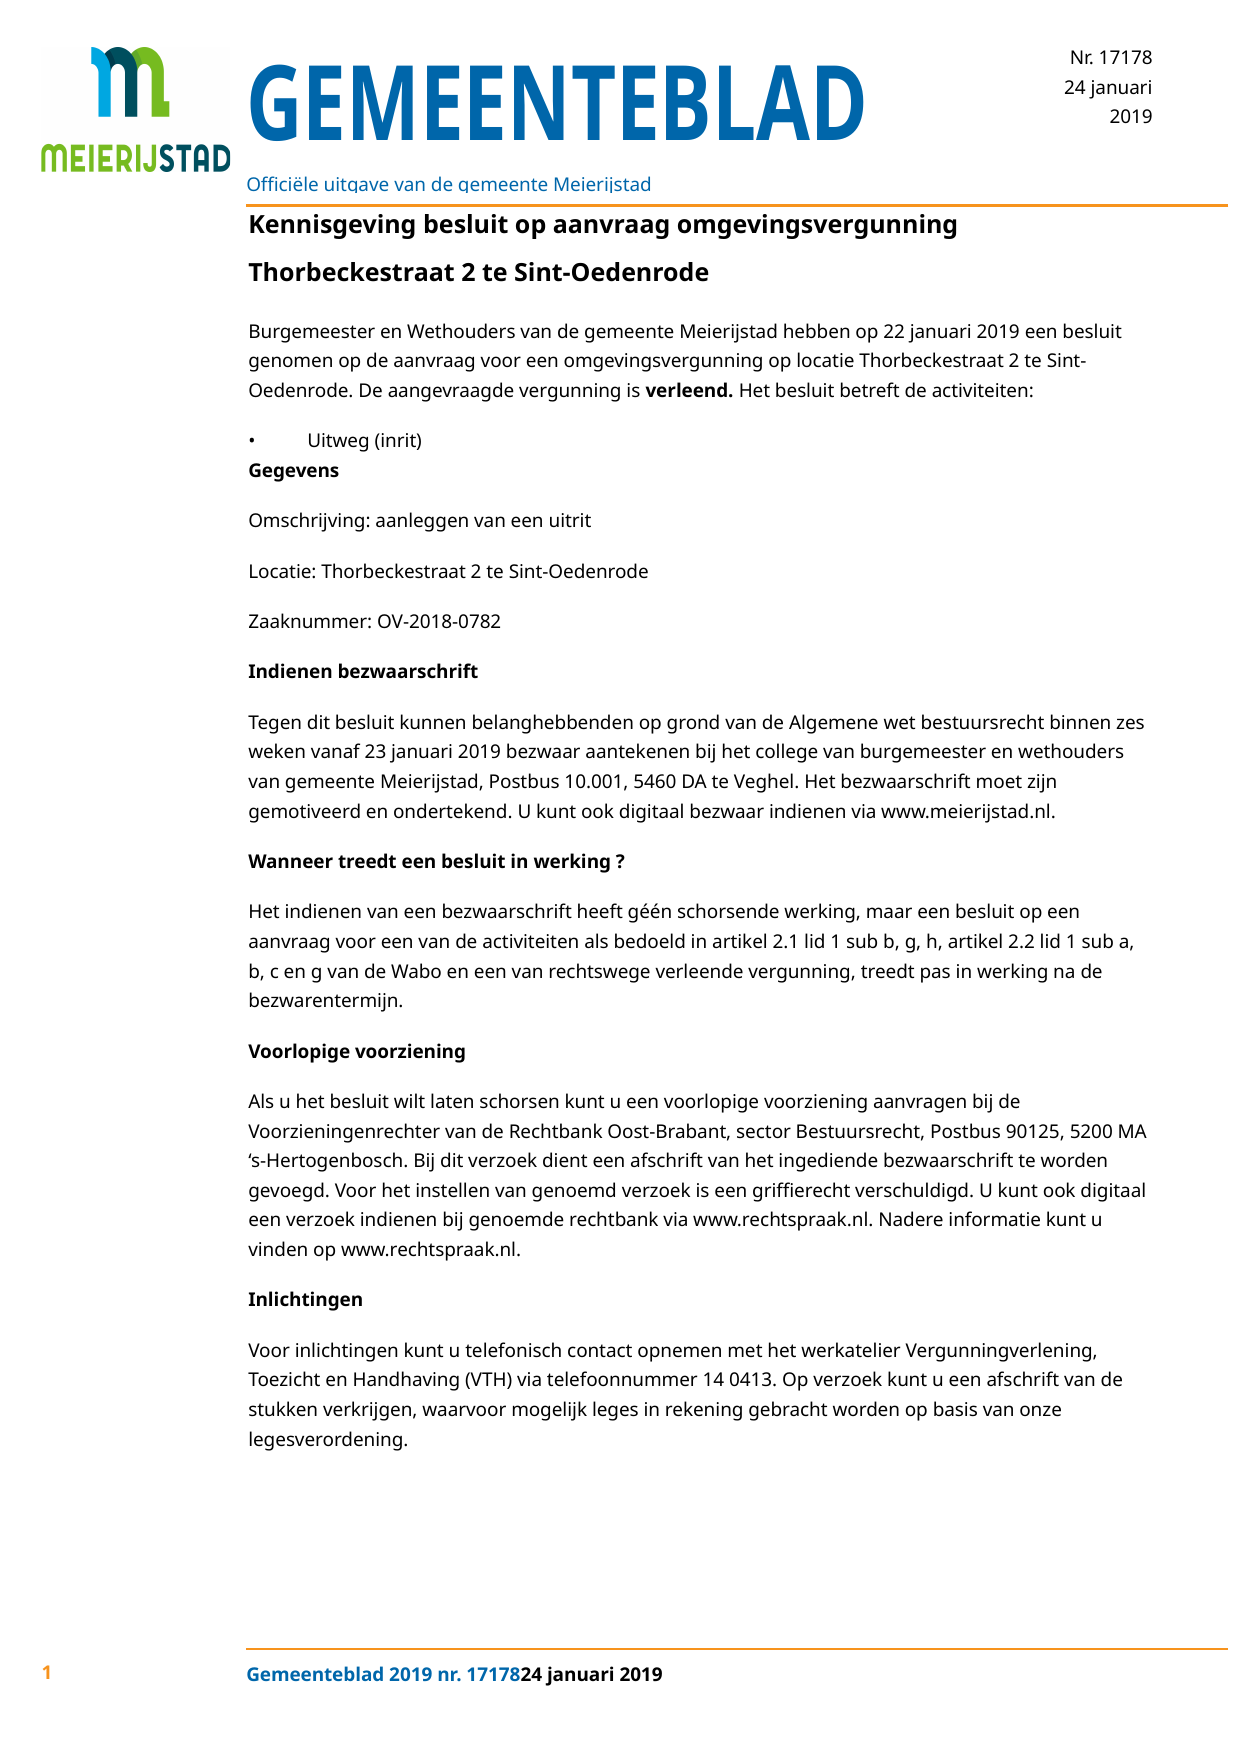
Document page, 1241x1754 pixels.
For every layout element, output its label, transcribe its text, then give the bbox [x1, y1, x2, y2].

text Wanneer treedt een besluit in werking ? [248, 848, 1152, 874]
picture [41, 47, 231, 172]
text Gegevens [248, 457, 1152, 483]
list Uitweg (inrit) [248, 427, 1152, 453]
text Kennisgeving besluit op aanvraag omgevingsvergunning Thorbeckestraat 2 te Sint-Oedenrode [248, 207, 1152, 288]
text Indienen bezwaarschrift [248, 659, 1152, 684]
text Omschrijving: aanleggen van een uitrit [248, 507, 1152, 533]
text Tegen dit besluit kunnen belanghebbenden op grond van de Algemene wet bestuursrecht binnen zes weken vanaf 23 januari 2019 bezwaar aantekenen bij het college van burgemeester en wethouders van gemeente Meierijstad, Postbus 10.001, 5460 DA te Veghel. Het bezwaarschrift moet zijn gemotiveerd en ondertekend. U kunt ook digitaal bezwaar indienen via www.meierijstad.nl. [248, 709, 1152, 824]
text Als u het besluit wilt laten schorsen kunt u een voorlopige voorziening aanvragen bij de Voorzieningenrechter van de Rechtbank Oost-Brabant, sector Bestuursrecht, Postbus 90125, 5200 MA ‘s-Hertogenbosch. Bij dit verzoek dient een afschrift van het ingediende bezwaarschrift te worden gevoegd. Voor het instellen van genoemd verzoek is een griffierecht verschuldigd. U kunt ook digitaal een verzoek indienen bij genoemde rechtbank via www.rechtspraak.nl. Nadere informatie kunt u vinden op www.rechtspraak.nl. [248, 1088, 1152, 1262]
text Het indienen van een bezwaarschrift heeft géén schorsende werking, maar een besluit op een aanvraag voor een van de activiteiten als bedoeld in artikel 2.1 lid 1 sub b, g, h, artikel 2.2 lid 1 sub a, b, c en g van de Wabo en een van rechtswege verleende vergunning, treedt pas in werking na de bezwarentermijn. [248, 899, 1152, 1013]
text Locatie: Thorbeckestraat 2 te Sint-Oedenrode [248, 558, 1152, 584]
text Burgemeester en Wethouders van de gemeente Meierijstad hebben op 22 januari 2019 een besluit genomen op de aanvraag voor een omgevingsvergunning op locatie Thorbeckestraat 2 te Sint-Oedenrode. De aangevraagde vergunning is verleend. Het besluit betreft de activiteiten: [248, 318, 1152, 403]
text Zaaknummer: OV-2018-0782 [248, 608, 1152, 634]
text Inlichtingen [248, 1287, 1152, 1312]
text Voor inlichtingen kunt u telefonisch contact opnemen met het werkatelier Vergunningverlening, Toezicht en Handhaving (VTH) via telefoonnummer 14 0413. Op verzoek kunt u een afschrift van de stukken verkrijgen, waarvoor mogelijk leges in rekening gebracht worden op basis van onze legesverordening. [248, 1337, 1152, 1452]
text Voorlopige voorziening [248, 1038, 1152, 1064]
